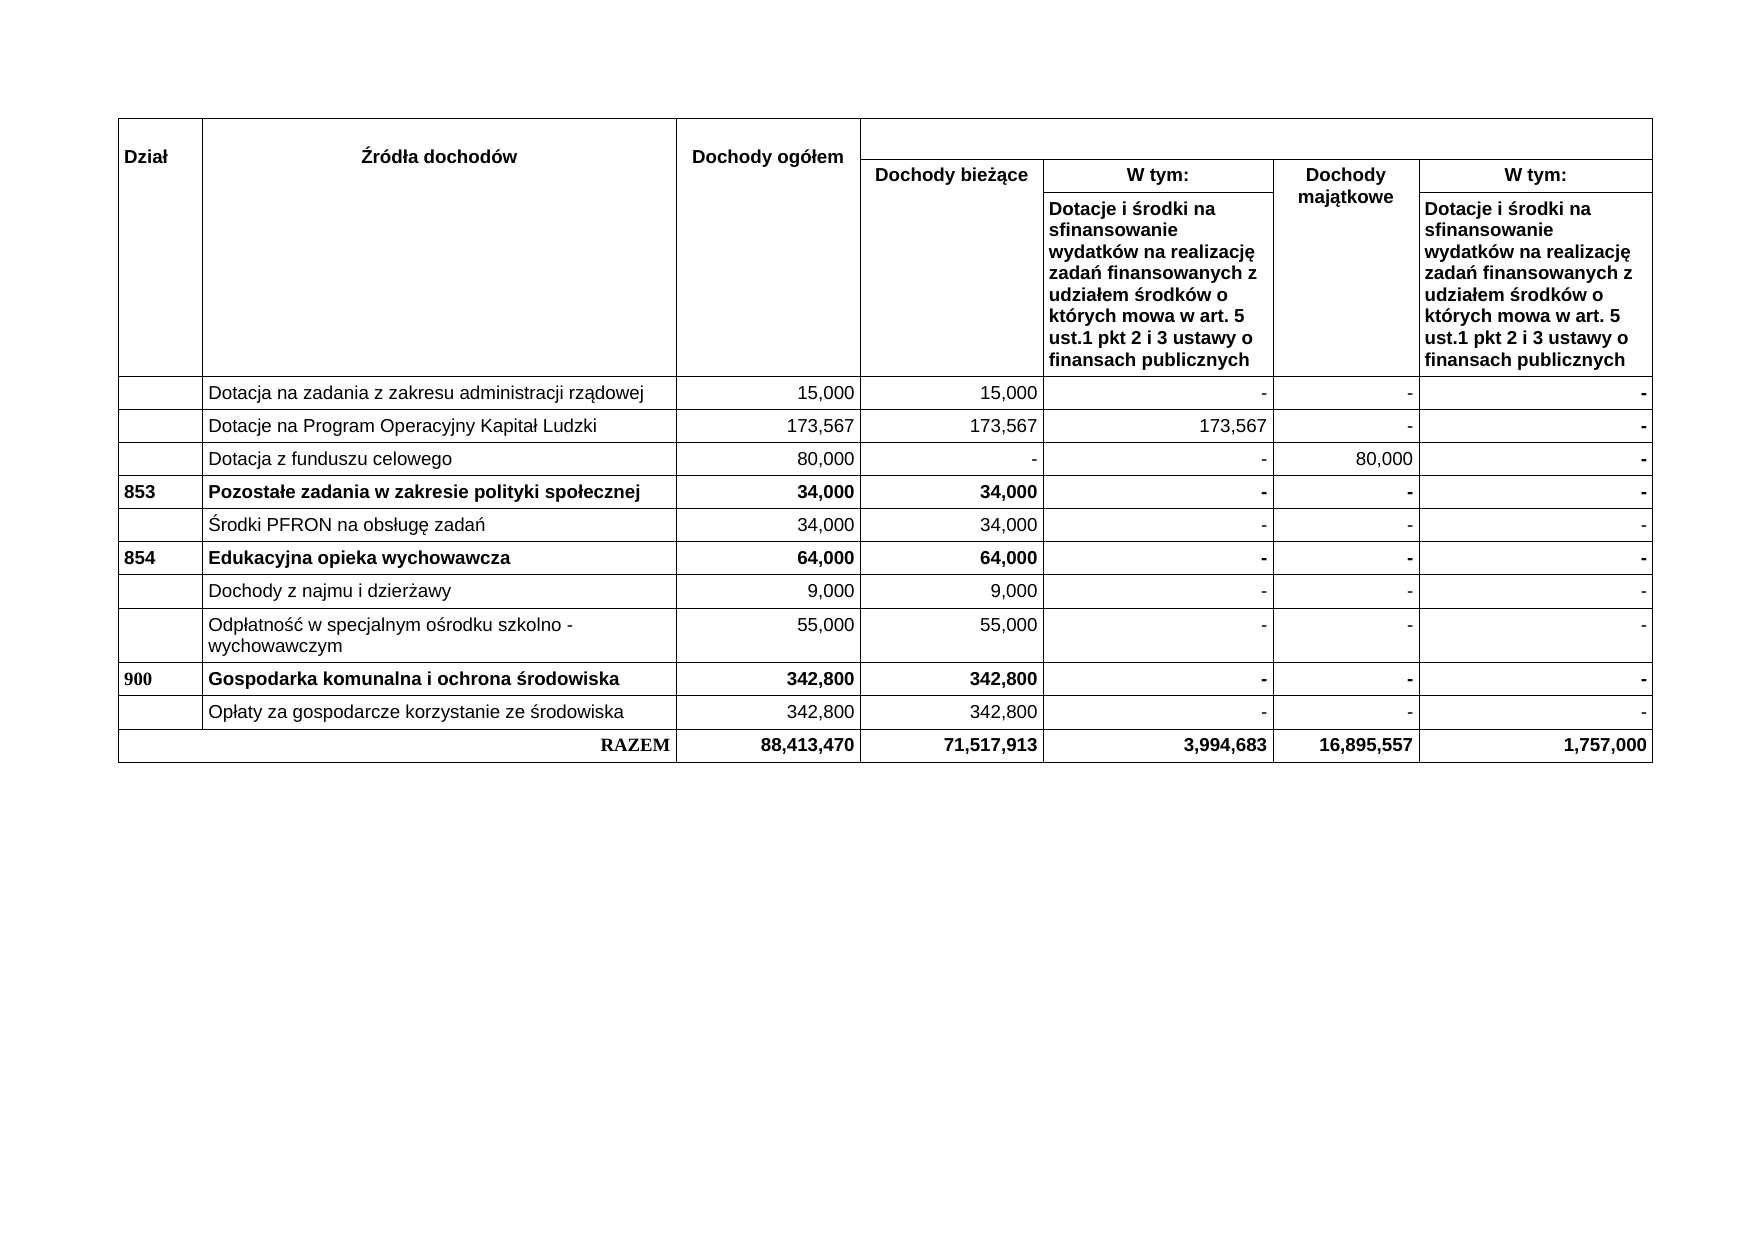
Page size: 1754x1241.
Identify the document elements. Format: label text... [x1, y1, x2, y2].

table_cell - [1044, 663, 1273, 695]
table_cell W tym: [1420, 160, 1652, 192]
table_cell W tym: [1044, 160, 1273, 192]
table_cell - [1274, 696, 1419, 728]
table_cell [119, 575, 202, 607]
table_cell - [1420, 410, 1652, 442]
table_cell - [1044, 575, 1273, 607]
table_cell Odpłatność w specjalnym ośrodku szkolno - wychowawczym [203, 609, 676, 662]
table_cell - [1274, 476, 1419, 508]
table_cell - [1044, 609, 1273, 662]
table_cell - [1420, 663, 1652, 695]
table_cell 173 567 [861, 410, 1043, 442]
table_cell - [1420, 696, 1652, 728]
table_cell 34 000 [861, 476, 1043, 508]
table_cell - [1044, 696, 1273, 728]
table_cell Opłaty za gospodarcze korzystanie ze środowiska [203, 696, 676, 728]
table_cell [119, 609, 202, 662]
table_cell 173 567 [677, 410, 860, 442]
table_cell - [1420, 443, 1652, 475]
table_cell Dotacje i środki na sfinansowanie wydatków na realizację zadań finansowanych z udziałem środków o których mowa w art. 5 ust.1 pkt 2 i 3 ustawy o finansach publicznych [1044, 193, 1273, 376]
table_cell Dochody z najmu i dzierżawy [203, 575, 676, 607]
table_cell 34 000 [677, 476, 860, 508]
table_cell 3 994 683 [1044, 730, 1273, 762]
table_cell 9 000 [861, 575, 1043, 607]
table_cell RAZEM [119, 730, 676, 762]
table_cell 64 000 [677, 542, 860, 574]
table_cell 342 800 [861, 663, 1043, 695]
table_cell 71 517 913 [861, 730, 1043, 762]
table_cell 34 000 [861, 509, 1043, 541]
table_cell - [1274, 663, 1419, 695]
table_cell 900 [119, 663, 202, 695]
table_cell 342 800 [861, 696, 1043, 728]
table_cell 88 413 470 [677, 730, 860, 762]
table_cell 55 000 [861, 609, 1043, 662]
table_cell - [1274, 410, 1419, 442]
table_cell - [1274, 377, 1419, 409]
table_cell 34 000 [677, 509, 860, 541]
table_cell - [1420, 609, 1652, 662]
table_cell - [1420, 575, 1652, 607]
table_cell 80 000 [1274, 443, 1419, 475]
table_cell 1 757 000 [1420, 730, 1652, 762]
table_cell 9 000 [677, 575, 860, 607]
table_cell - [1044, 509, 1273, 541]
table_cell 15 000 [677, 377, 860, 409]
table_cell Dotacje na Program Operacyjny Kapitał Ludzki [203, 410, 676, 442]
table_cell Edukacyjna opieka wychowawcza [203, 542, 676, 574]
table_cell - [1044, 377, 1273, 409]
table_cell Środki PFRON na obsługę zadań [203, 509, 676, 541]
table_cell Pozostałe zadania w zakresie polityki społecznej [203, 476, 676, 508]
table_cell 342 800 [677, 696, 860, 728]
table_cell 80 000 [677, 443, 860, 475]
table_cell - [861, 443, 1043, 475]
table_cell Dotacja z funduszu celowego [203, 443, 676, 475]
table_cell 64 000 [861, 542, 1043, 574]
table_cell [119, 377, 202, 409]
table_cell 854 [119, 542, 202, 574]
table_cell [119, 443, 202, 475]
table_cell - [1420, 476, 1652, 508]
table_cell [119, 696, 202, 728]
table_cell - [1274, 509, 1419, 541]
table_cell Gospodarka komunalna i ochrona środowiska [203, 663, 676, 695]
table_cell 55 000 [677, 609, 860, 662]
table_cell [119, 410, 202, 442]
table_cell - [1044, 476, 1273, 508]
table_cell - [1420, 542, 1652, 574]
table_cell [861, 119, 1652, 158]
table_cell 173 567 [1044, 410, 1273, 442]
table_cell - [1420, 377, 1652, 409]
table_cell 853 [119, 476, 202, 508]
table_cell Dochody bieżące [861, 160, 1043, 376]
table_cell 15 000 [861, 377, 1043, 409]
table_cell Dochody ogółem [677, 119, 860, 376]
table_cell [119, 509, 202, 541]
table_cell 342 800 [677, 663, 860, 695]
table_cell - [1274, 575, 1419, 607]
table_cell Dział [119, 119, 202, 376]
table_cell 16 895 557 [1274, 730, 1419, 762]
table_cell Dochody majątkowe [1274, 160, 1419, 376]
table_cell Źródła dochodów [203, 119, 676, 376]
table_cell - [1274, 542, 1419, 574]
table_cell Dotacje i środki na sfinansowanie wydatków na realizację zadań finansowanych z udziałem środków o których mowa w art. 5 ust.1 pkt 2 i 3 ustawy o finansach publicznych [1420, 193, 1652, 376]
table_cell - [1044, 542, 1273, 574]
table_cell - [1420, 509, 1652, 541]
table_cell - [1044, 443, 1273, 475]
table_cell - [1274, 609, 1419, 662]
table_cell Dotacja na zadania z zakresu administracji rządowej [203, 377, 676, 409]
